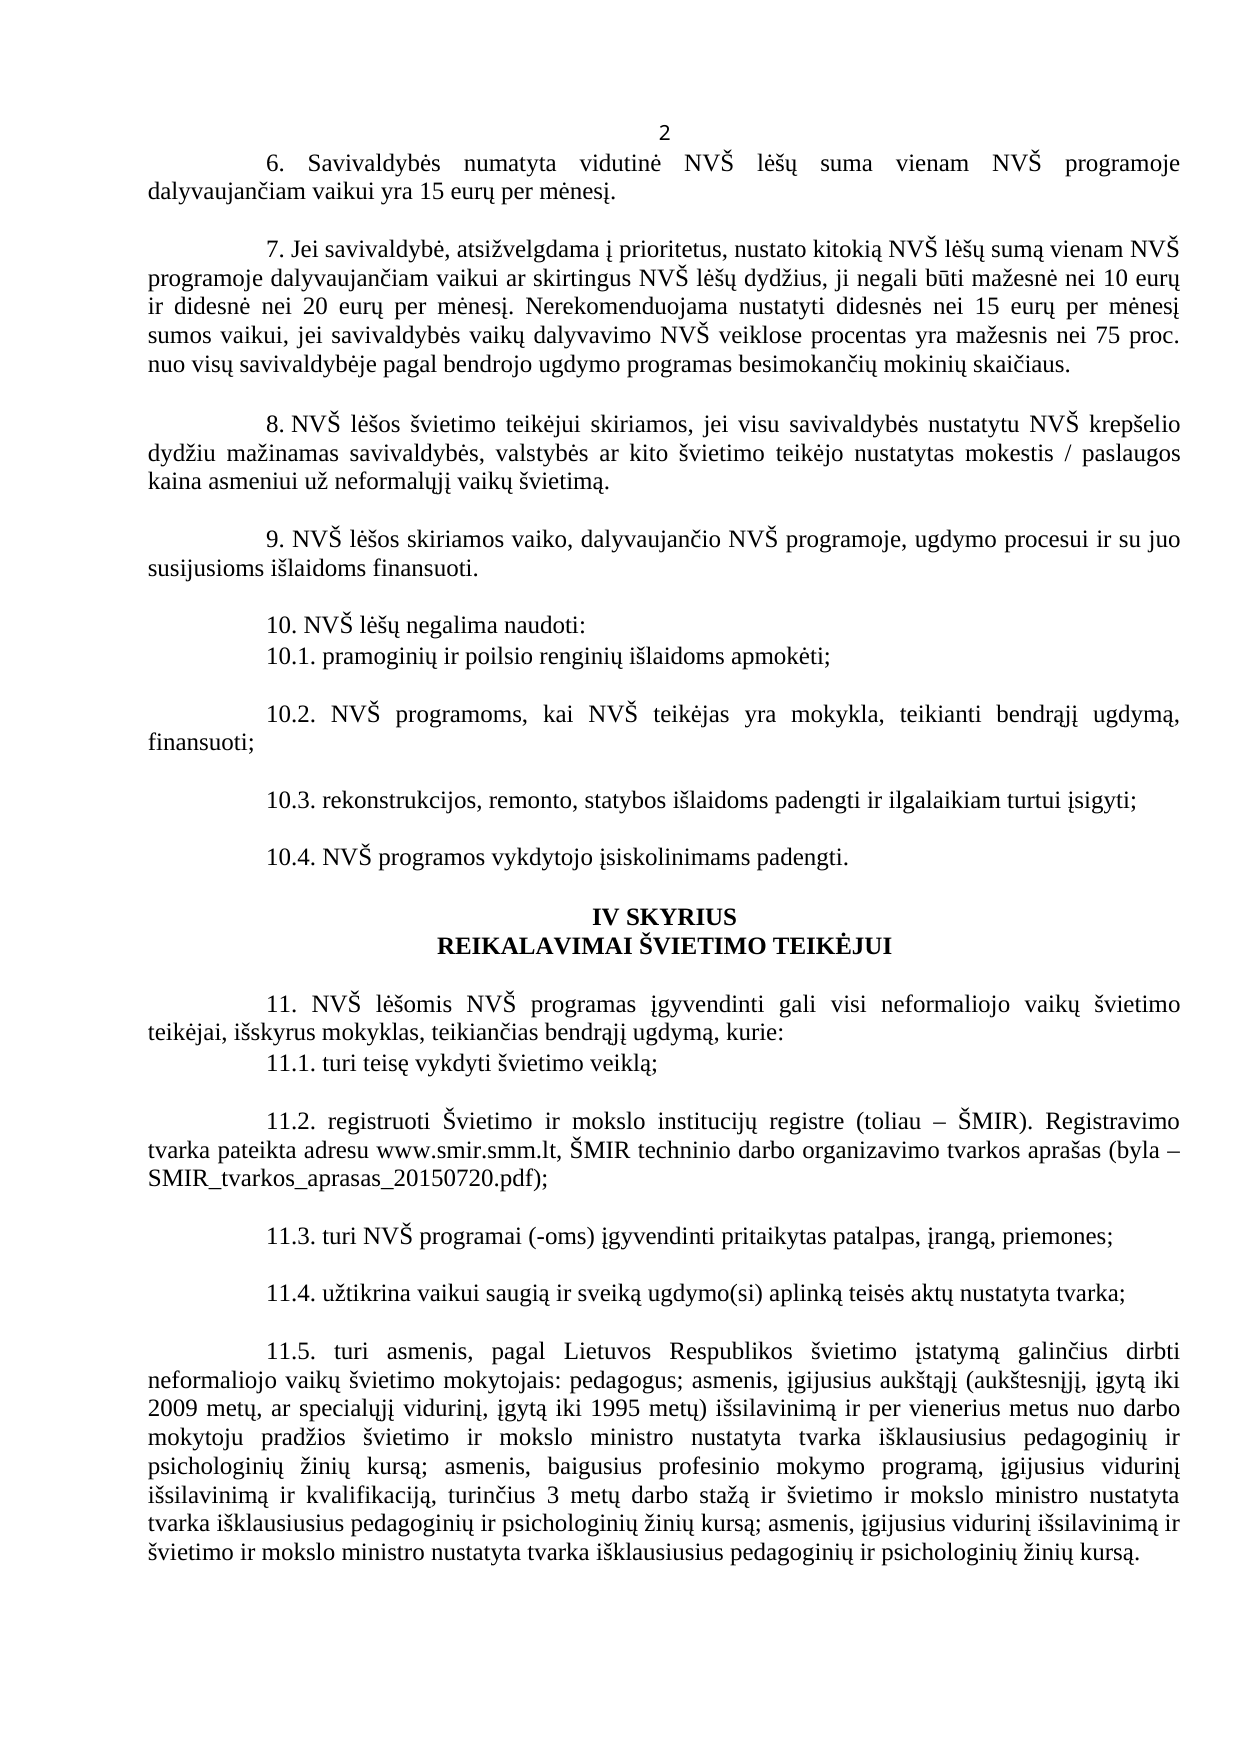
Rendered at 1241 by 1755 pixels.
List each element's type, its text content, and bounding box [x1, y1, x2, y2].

text 10.1. pramoginių ir poilsio renginių išlaidoms apmokėti; [148, 641, 1181, 670]
text 6. Savivaldybės numatyta vidutinė NVŠ lėšų suma vienam NVŠ programoje dalyvaujančiam vaikui yra 15 eurų per mėnesį. [148, 148, 1181, 205]
text 7. Jei savivaldybė, atsižvelgdama į prioritetus, nustato kitokią NVŠ lėšų sumą vienam NVŠ programoje dalyvaujančiam vaikui ar skirtingus NVŠ lėšų dydžius, ji negali būti mažesnė nei 10 eurų ir didesnė nei 20 eurų per mėnesį. Nerekomenduojama nustatyti didesnės nei 15 eurų per mėnesį sumos vaikui, jei savivaldybės vaikų dalyvavimo NVŠ veiklose procentas yra mažesnis nei 75 proc. nuo visų savivaldybėje pagal bendrojo ugdymo programas besimokančių mokinių skaičiaus. [148, 234, 1181, 378]
text 10.2. NVŠ programoms, kai NVŠ teikėjas yra mokykla, teikianti bendrąjį ugdymą, finansuoti; [148, 699, 1181, 756]
text 11. NVŠ lėšomis NVŠ programas įgyvendinti gali visi neformaliojo vaikų švietimo teikėjai, išskyrus mokyklas, teikiančias bendrąjį ugdymą, kurie: [148, 989, 1181, 1046]
text 9. NVŠ lėšos skiriamos vaiko, dalyvaujančio NVŠ programoje, ugdymo procesui ir su juo susijusioms išlaidoms finansuoti. [148, 524, 1181, 581]
text 11.3. turi NVŠ programai (-oms) įgyvendinti pritaikytas patalpas, įrangą, priemones; [148, 1221, 1181, 1250]
text REIKALAVIMAI ŠVIETIMO TEIKĖJUI [148, 931, 1181, 960]
text 11.4. užtikrina vaikui saugią ir sveiką ugdymo(si) aplinką teisės aktų nustatyta tvarka; [148, 1278, 1181, 1307]
text 8. NVŠ lėšos švietimo teikėjui skiriamos, jei visu savivaldybės nustatytu NVŠ krepšelio dydžiu mažinamas savivaldybės, valstybės ar kito švietimo teikėjo nustatytas mokestis / paslaugos kaina asmeniui už neformalųjį vaikų švietimą. [148, 409, 1181, 495]
text 11.5. turi asmenis, pagal Lietuvos Respublikos švietimo įstatymą galinčius dirbti neformaliojo vaikų švietimo mokytojais: pedagogus; asmenis, įgijusius aukštąjį (aukštesnįjį, įgytą iki 2009 metų, ar specialųjį vidurinį, įgytą iki 1995 metų) išsilavinimą ir per vienerius metus nuo darbo mokytoju pradžios švietimo ir mokslo ministro nustatyta tvarka išklausiusius pedagoginių ir psichologinių žinių kursą; asmenis, baigusius profesinio mokymo programą, įgijusius vidurinį išsilavinimą ir kvalifikaciją, turinčius 3 metų darbo stažą ir švietimo ir mokslo ministro nustatyta tvarka išklausiusius pedagoginių ir psichologinių žinių kursą; asmenis, įgijusius vidurinį išsilavinimą ir švietimo ir mokslo ministro nustatyta tvarka išklausiusius pedagoginių ir psichologinių žinių kursą. [148, 1336, 1181, 1566]
text 10.4. NVŠ programos vykdytojo įsiskolinimams padengti. [148, 842, 1181, 871]
text IV SKYRIUS [148, 902, 1181, 931]
text 11.1. turi teisę vykdyti švietimo veiklą; [148, 1048, 1181, 1077]
text 11.2. registruoti Švietimo ir mokslo institucijų registre (toliau – ŠMIR). Registravimo tvarka pateikta adresu www.smir.smm.lt, ŠMIR techninio darbo organizavimo tvarkos aprašas (byla – SMIR_tvarkos_aprasas_20150720.pdf); [148, 1106, 1181, 1192]
text 10. NVŠ lėšų negalima naudoti: [148, 610, 1181, 639]
text 10.3. rekonstrukcijos, remonto, statybos išlaidoms padengti ir ilgalaikiam turtui įsigyti; [148, 785, 1181, 814]
